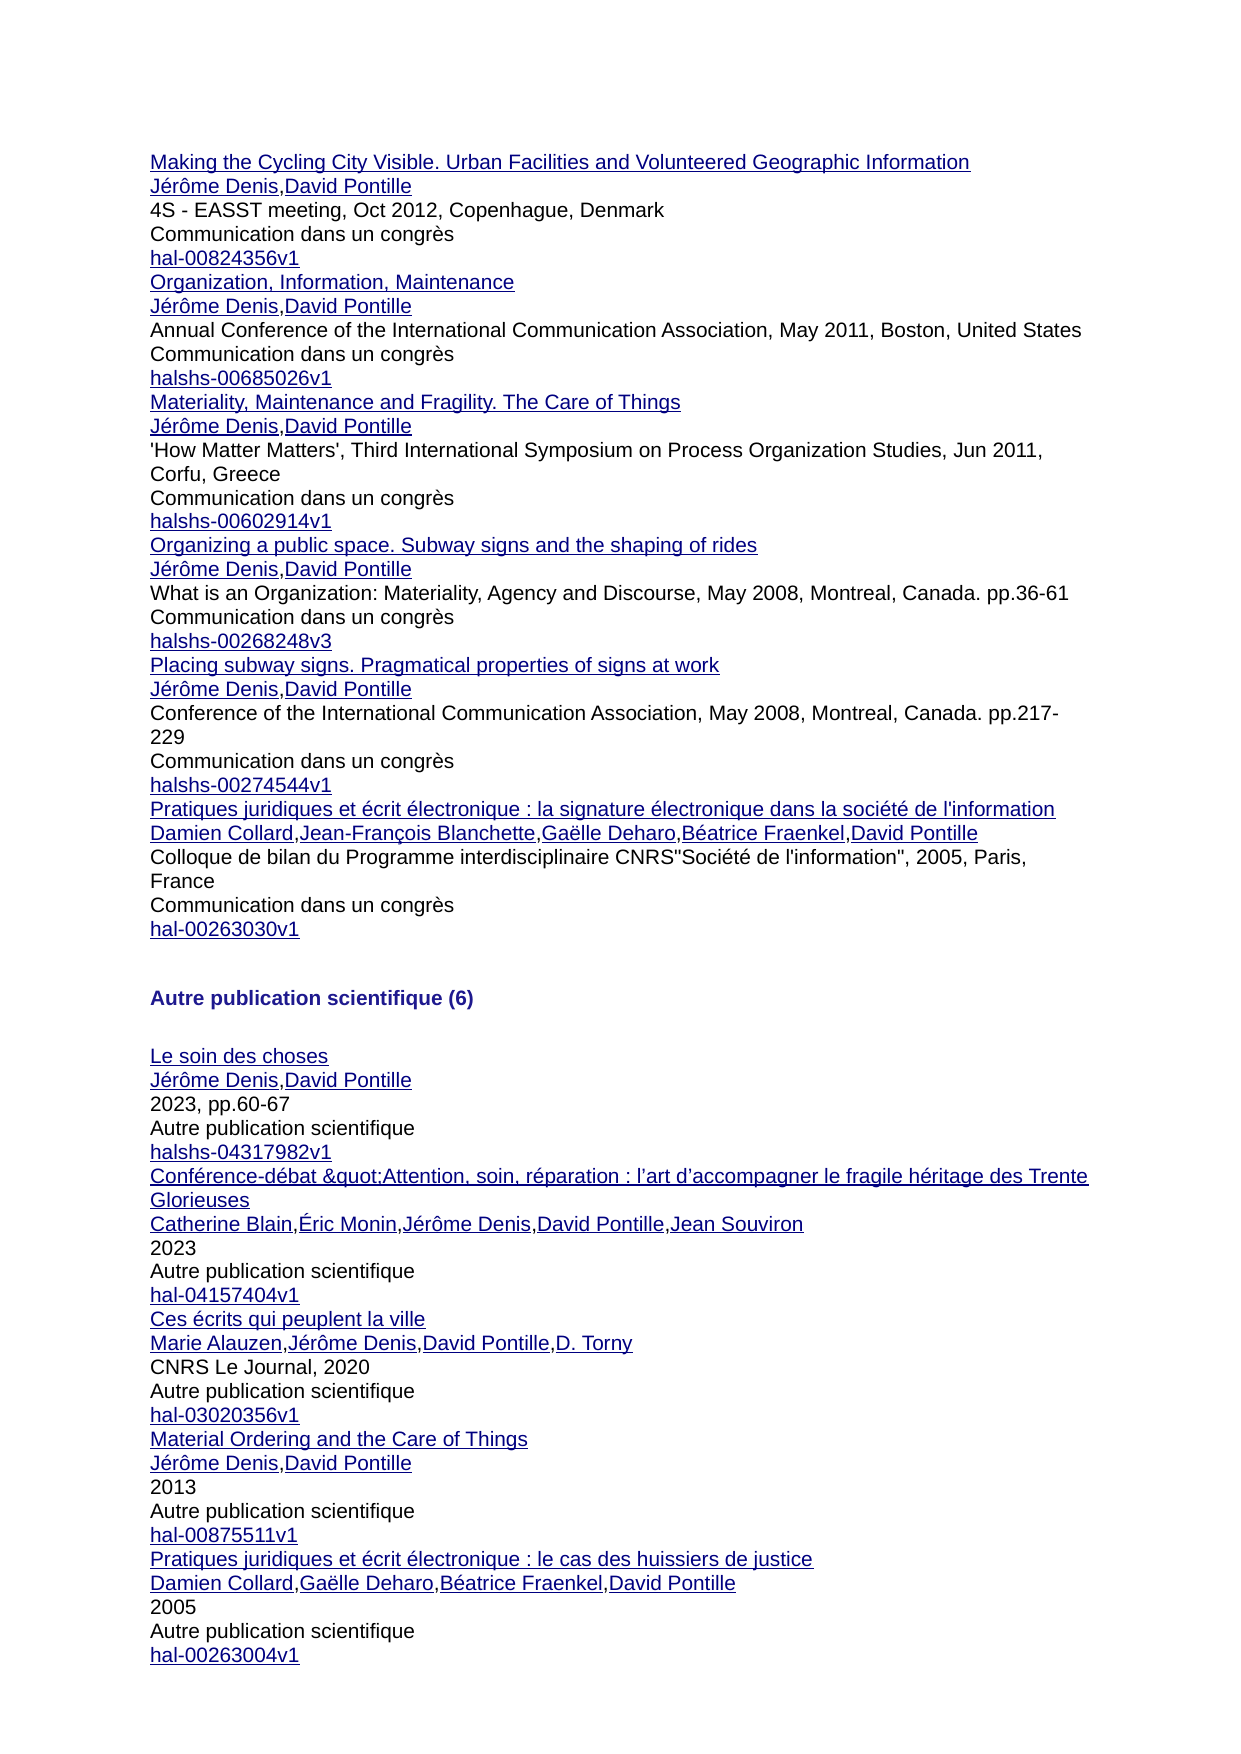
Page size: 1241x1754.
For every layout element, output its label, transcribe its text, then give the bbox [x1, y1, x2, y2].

table_cell Materiality, Maintenance and Fragility. The Care of Things Jérôme Denis,David Pontille 'How Matter Matters', Third International Symposium on Process Organization Studies, Jun 2011, Corfu, Greece Communication dans un congrès halshs-00602914v1 [150, 390, 1090, 533]
table_header Le soin des choses Jérôme Denis,David Pontille 2023, pp.60-67 Autre publication scientifique halshs-04317982v1 [150, 1044, 1090, 1163]
table_cell Pratiques juridiques et écrit électronique : la signature électronique dans la société de l'information Damien Collard,Jean-François Blanchette,Gaëlle Deharo,Béatrice Fraenkel,David Pontille Colloque de bilan du Programme interdisciplinaire CNRS"Société de l'information", 2005, Paris, France Communication dans un congrès hal-00263030v1 [150, 797, 1090, 941]
table_cell Material Ordering and the Care of Things Jérôme Denis,David Pontille 2013 Autre publication scientifique hal-00875511v1 [150, 1427, 1090, 1547]
subtitle Autre publication scientifique (6) [150, 985, 1090, 1009]
table_cell Conférence-débat &quot;Attention, soin, réparation : l’art d’accompagner le fragile héritage des Trente Glorieuses Catherine Blain,Éric Monin,Jérôme Denis,David Pontille,Jean Souviron 2023 Autre publication scientifique hal-04157404v1 [150, 1164, 1090, 1307]
table_cell Making the Cycling City Visible. Urban Facilities and Volunteered Geographic Information Jérôme Denis,David Pontille 4S - EASST meeting, Oct 2012, Copenhague, Denmark Communication dans un congrès hal-00824356v1 [150, 150, 1090, 270]
table_cell Organization, Information, Maintenance Jérôme Denis,David Pontille Annual Conference of the International Communication Association, May 2011, Boston, United States Communication dans un congrès halshs-00685026v1 [150, 270, 1090, 389]
table_cell Placing subway signs. Pragmatical properties of signs at work Jérôme Denis,David Pontille Conference of the International Communication Association, May 2008, Montreal, Canada. pp.217-229 Communication dans un congrès halshs-00274544v1 [150, 653, 1090, 797]
table_cell Organizing a public space. Subway signs and the shaping of rides Jérôme Denis,David Pontille What is an Organization: Materiality, Agency and Discourse, May 2008, Montreal, Canada. pp.36-61 Communication dans un congrès halshs-00268248v3 [150, 533, 1090, 653]
table_cell Ces écrits qui peuplent la ville Marie Alauzen,Jérôme Denis,David Pontille,D. Torny CNRS Le Journal, 2020 Autre publication scientifique hal-03020356v1 [150, 1307, 1090, 1427]
table_cell Pratiques juridiques et écrit électronique : le cas des huissiers de justice Damien Collard,Gaëlle Deharo,Béatrice Fraenkel,David Pontille 2005 Autre publication scientifique hal-00263004v1 [150, 1547, 1090, 1667]
